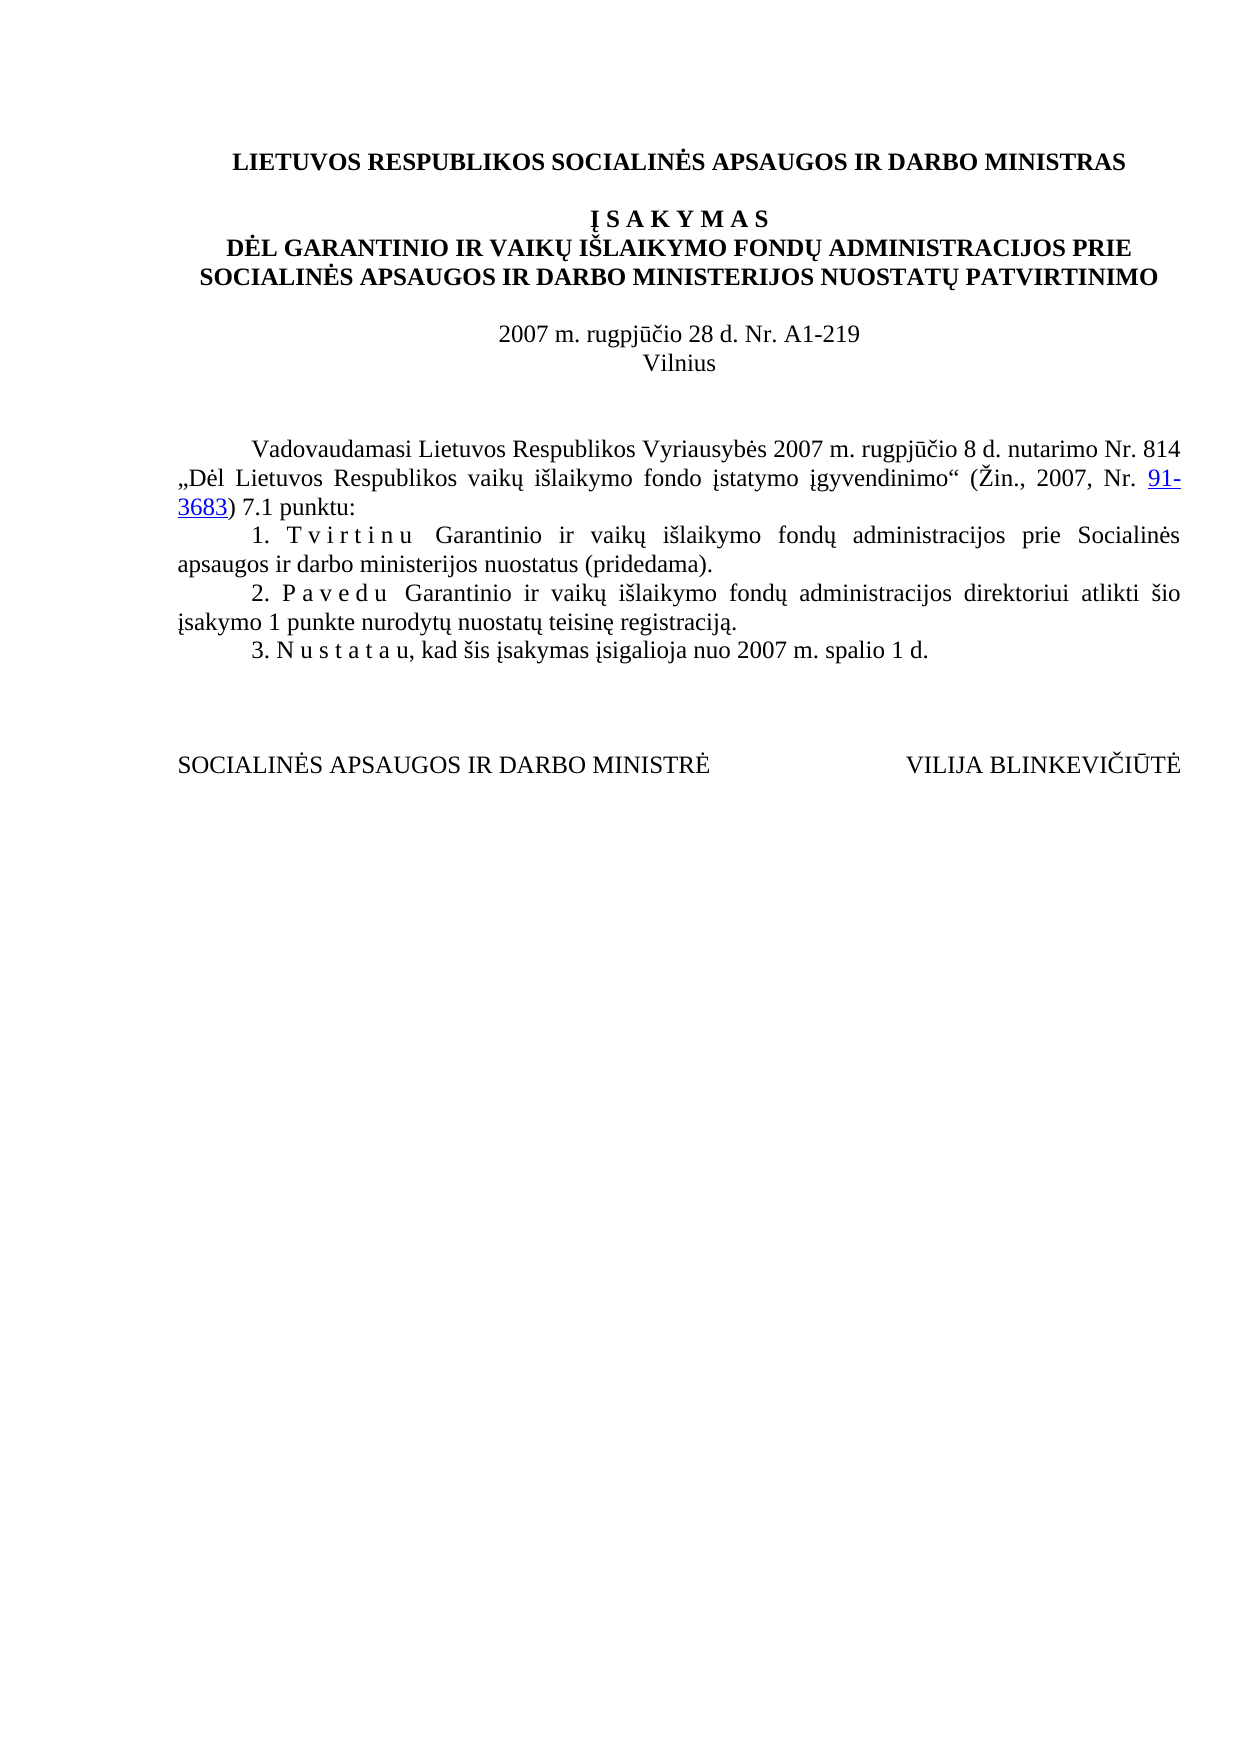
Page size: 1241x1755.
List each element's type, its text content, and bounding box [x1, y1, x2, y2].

text 2007 m. rugpjūčio 28 d. Nr. A1-219 [177, 319, 1181, 348]
text 2. Pavedu Garantinio ir vaikų išlaikymo fondų administracijos direktoriui atlikti šio įsakymo 1 punkte nurodytų nuostatų teisinę registraciją. [177, 578, 1181, 636]
text Vadovaudamasi Lietuvos Respublikos Vyriausybės 2007 m. rugpjūčio 8 d. nutarimo Nr. 814 „Dėl Lietuvos Respublikos vaikų išlaikymo fondo įstatymo įgyvendinimo“ (Žin., 2007, Nr. 91-3683) 7.1 punktu: [177, 434, 1181, 521]
text 3. Nustatau, kad šis įsakymas įsigalioja nuo 2007 m. spalio 1 d. [177, 636, 1181, 664]
text LIETUVOS RESPUBLIKOS SOCIALINĖS APSAUGOS IR DARBO MINISTRAS [177, 147, 1181, 176]
text Vilnius [177, 348, 1181, 377]
text Į S A K Y M A S [177, 204, 1181, 233]
text 1. Tvirtinu Garantinio ir vaikų išlaikymo fondų administracijos prie Socialinės apsaugos ir darbo ministerijos nuostatus (pridedama). [177, 521, 1181, 578]
text SOCIALINĖS APSAUGOS IR DARBO MINISTRĖ VILIJA BLINKEVIČIŪTĖ [177, 751, 1181, 779]
text DĖL GARANTINIO IR VAIKŲ IŠLAIKYMO FONDŲ ADMINISTRACIJOS PRIE SOCIALINĖS APSAUGOS IR DARBO MINISTERIJOS NUOSTATŲ PATVIRTINIMO [177, 233, 1181, 291]
